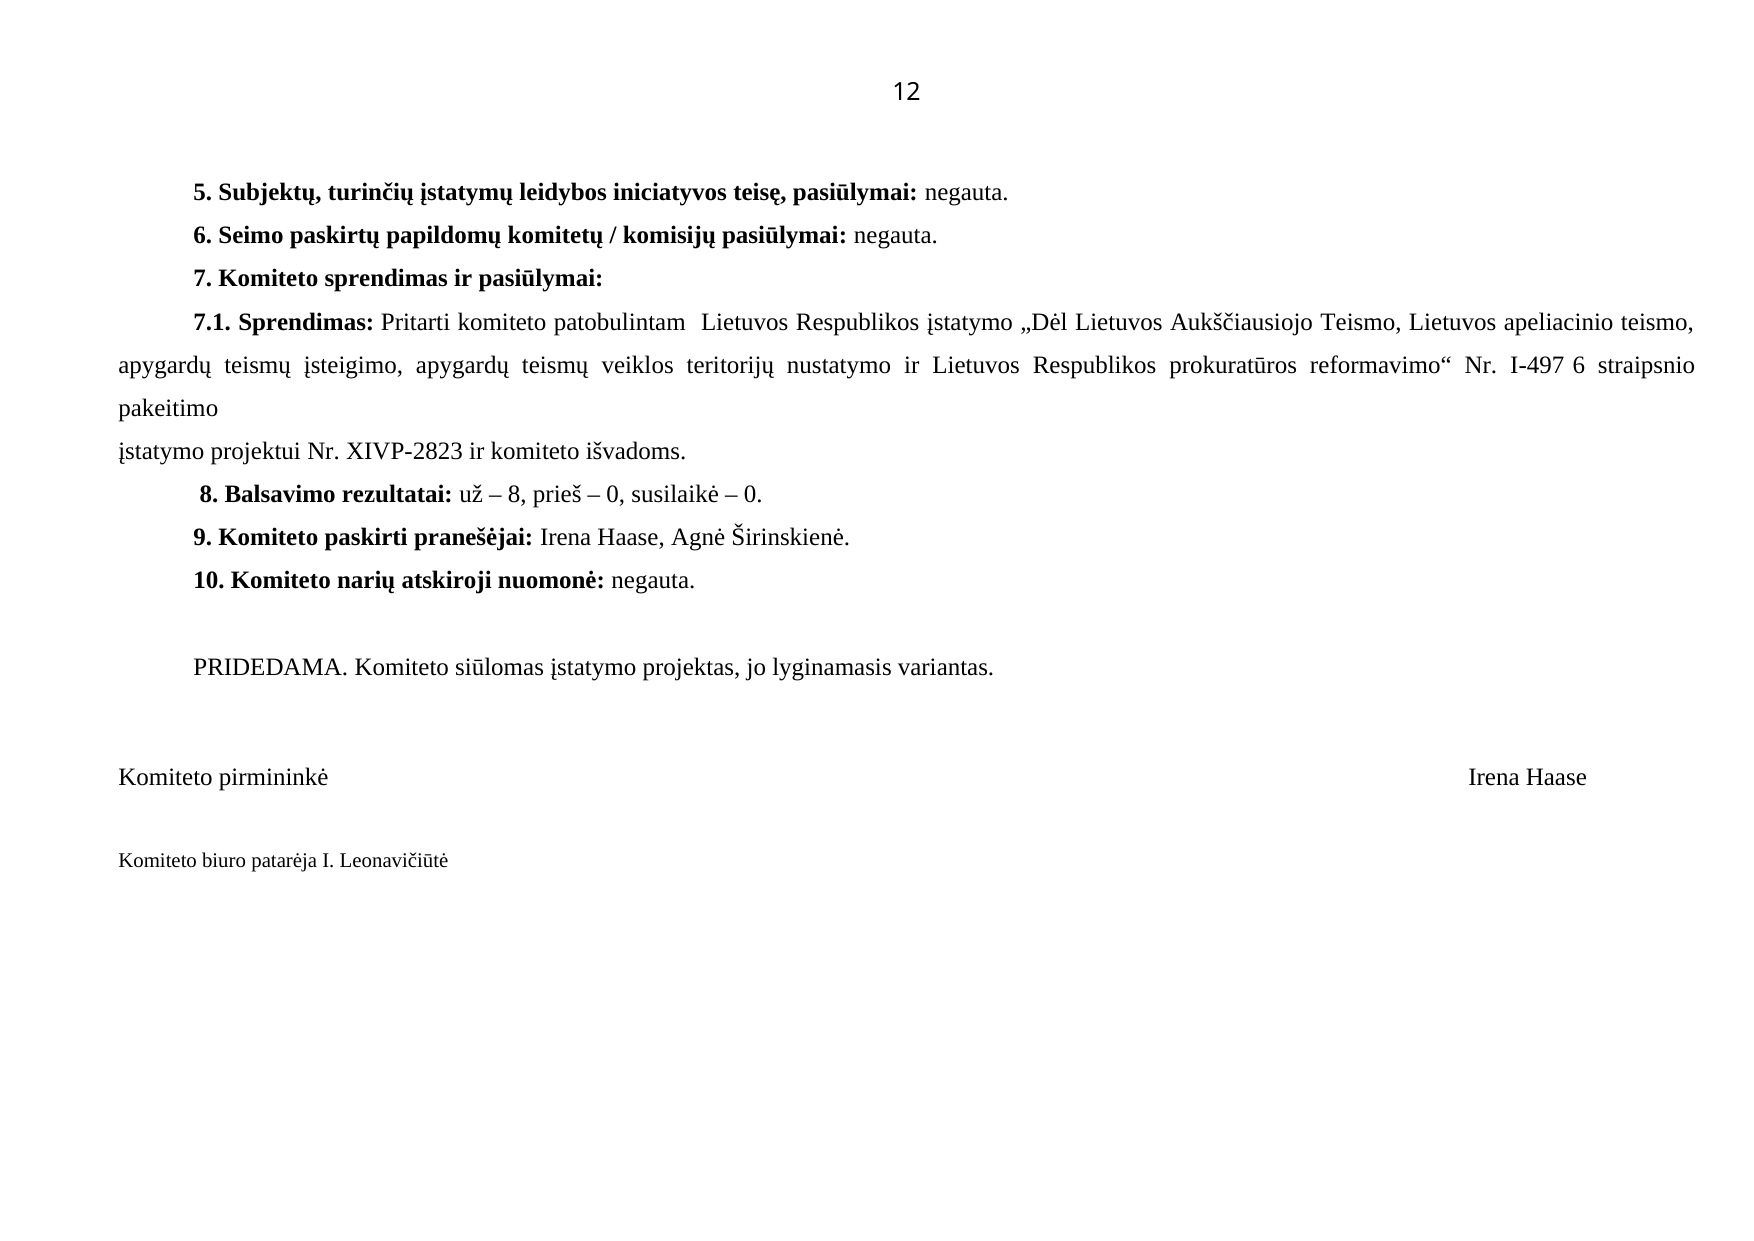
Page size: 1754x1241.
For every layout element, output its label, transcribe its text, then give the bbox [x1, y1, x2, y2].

text įstatymo projektui Nr. XIVP-2823 ir komiteto išvadoms. [118, 436, 1695, 465]
subtitle 5. Subjektų, turinčių įstatymų leidybos iniciatyvos teisę, pasiūlymai: negauta. [118, 177, 1695, 206]
text PRIDEDAMA. Komiteto siūlomas įstatymo projektas, jo lyginamasis variantas. [118, 652, 1695, 680]
subtitle 6. Seimo paskirtų papildomų komitetų / komisijų pasiūlymai: negauta. [118, 220, 1695, 249]
text Komiteto biuro patarėja I. Leonavičiūtė [118, 848, 1695, 872]
text 7. Komiteto sprendimas ir pasiūlymai: [118, 263, 1695, 292]
text 10. Komiteto narių atskiroji nuomonė: negauta. [118, 565, 1695, 594]
text 9. Komiteto paskirti pranešėjai: Irena Haase, Agnė Širinskienė. [118, 522, 1695, 551]
text 8. Balsavimo rezultatai: už – 8, prieš – 0, susilaikė – 0. [118, 479, 1695, 508]
text Komiteto pirmininkė Irena HaaseIr [118, 762, 1695, 791]
text 7.1. Sprendimas: Pritarti komiteto patobulintam Lietuvos Respublikos įstatymo „Dėl Lietuvos Aukščiausiojo Teismo, Lietuvos apeliacinio teismo, apygardų teismų įsteigimo, apygardų teismų veiklos teritorijų nustatymo ir Lietuvos Respublikos prokuratūros reformavimo“ Nr. I-497 6 straipsnio pakeitimo [118, 307, 1695, 422]
